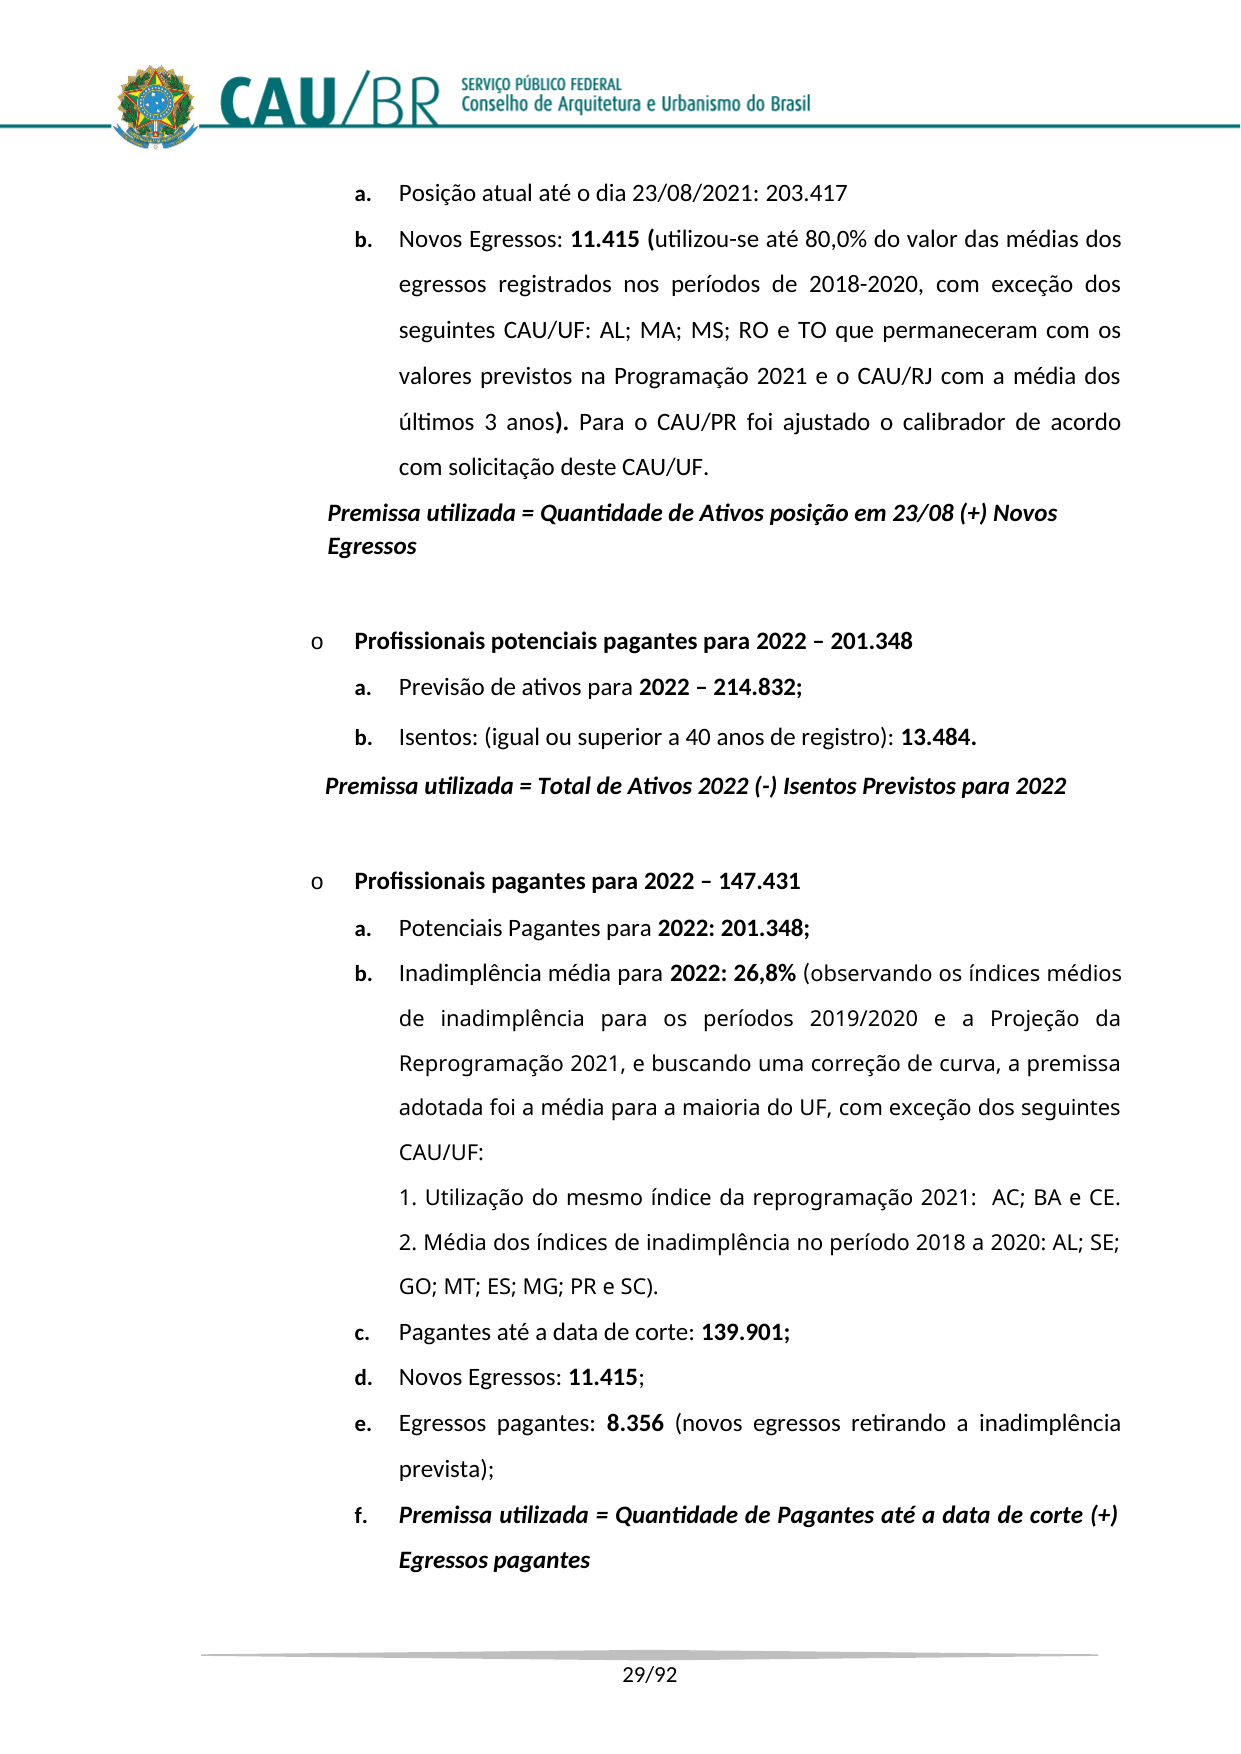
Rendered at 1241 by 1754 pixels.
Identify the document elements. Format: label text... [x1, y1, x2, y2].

list Inadimplência média para 2022: 26,8% (observando os índices médios de inadimplência para os períodos 2019/2020 e a Projeção da Reprogramação 2021, e buscando uma correção de curva, a premissa adotada foi a média para a maioria do UF, com exceção dos seguintes CAU/UF: 1. Utilização do mesmo índice da reprogramação 2021: AC; BA e CE. 2. Média dos índices de inadimplência no período 2018 a 2020: AL; SE; GO; MT; ES; MG; PR e SC). [354, 957, 1122, 1301]
list Isentos: (igual ou superior a 40 anos de registro): 13.484. [354, 721, 1122, 751]
list Posição atual até o dia 23/08/2021: 203.417 [354, 177, 1122, 208]
list Novos Egressos: 11.415 (utilizou-se até 80,0% do valor das médias dos egressos registrados nos períodos de 2018-2020, com exceção dos seguintes CAU/UF: AL; MA; MS; RO e TO que permaneceram com os valores previstos na Programação 2021 e o CAU/RJ com a média dos últimos 3 anos). Para o CAU/PR foi ajustado o calibrador de acordo com solicitação deste CAU/UF. [354, 223, 1122, 482]
list Egressos pagantes: 8.356 (novos egressos retirando a inadimplência prevista); [354, 1407, 1122, 1483]
list Profissionais potenciais pagantes para 2022 – 201.348 [310, 625, 1122, 656]
text Premissa utilizada = Total de Ativos 2022 (-) Isentos Previstos para 2022 [325, 770, 1122, 801]
list Premissa utilizada = Quantidade de Pagantes até a data de corte (+) Egressos pagantes [354, 1499, 1122, 1575]
text Premissa utilizada = Quantidade de Ativos posição em 23/08 (+) Novos Egressos [327, 497, 1122, 560]
list Profissionais pagantes para 2022 – 147.431 [310, 865, 1122, 896]
list Pagantes até a data de corte: 139.901; [354, 1316, 1122, 1346]
list Novos Egressos: 11.415; [354, 1362, 1122, 1392]
list Previsão de ativos para 2022 – 214.832; [354, 672, 1122, 702]
list Potenciais Pagantes para 2022: 201.348; [354, 912, 1122, 942]
